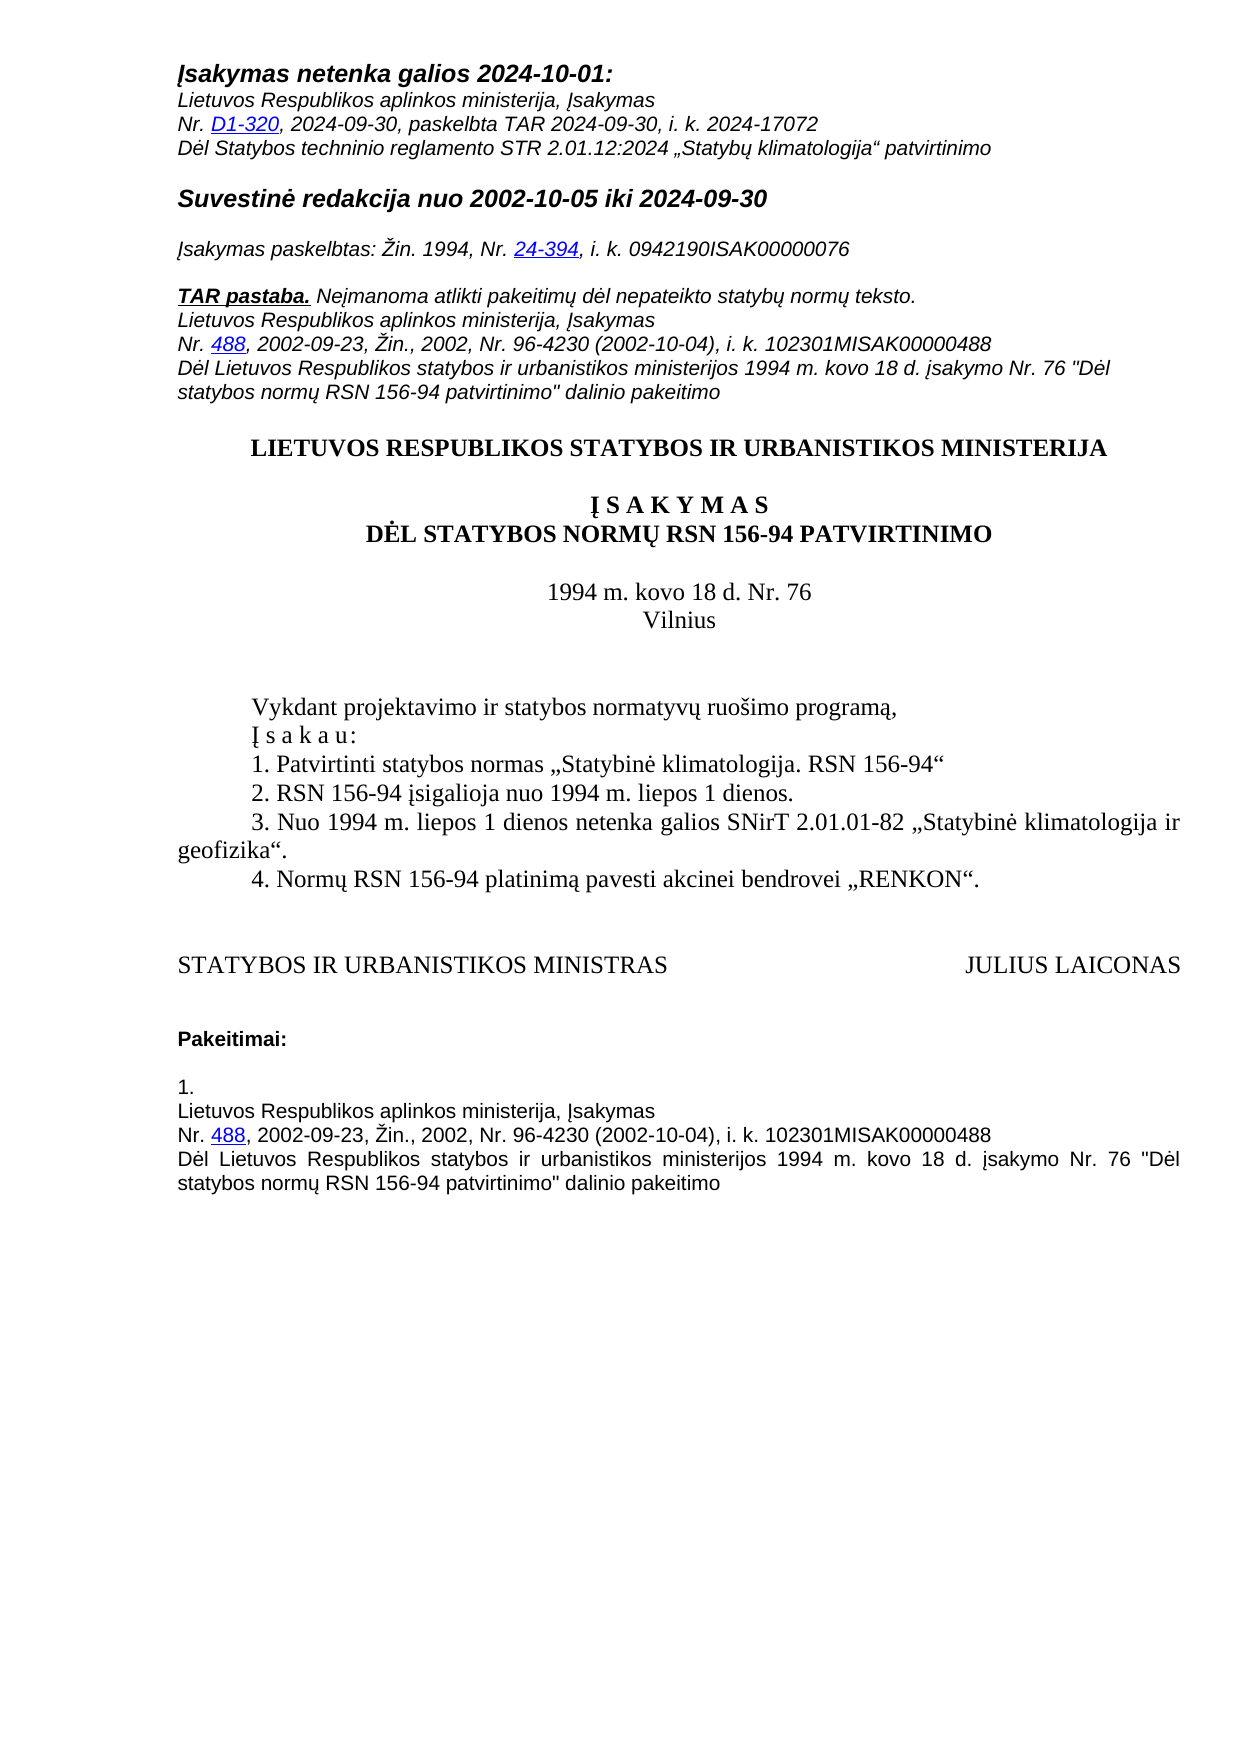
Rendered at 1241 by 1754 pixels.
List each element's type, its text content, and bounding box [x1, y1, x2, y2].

text Vilnius [177, 605, 1181, 634]
text STATYBOS IR URBANISTIKOS MINISTRAS JULIUS LAICONAS [177, 950, 1181, 979]
text Įsakau: [177, 720, 1181, 749]
text 1. Patvirtinti statybos normas „Statybinė klimatologija. RSN 156-94“ [177, 749, 1181, 778]
text TAR pastaba. Neįmanoma atlikti pakeitimų dėl nepateikto statybų normų teksto. [177, 284, 1181, 308]
text Lietuvos Respublikos aplinkos ministerija, Įsakymas [177, 88, 1181, 112]
text Nr. D1-320, 2024-09-30, paskelbta TAR 2024-09-30, i. k. 2024-17072 [177, 112, 1181, 136]
text Dėl Lietuvos Respublikos statybos ir urbanistikos ministerijos 1994 m. kovo 18 d. įsakymo Nr. 76 "Dėl statybos normų RSN 156-94 patvirtinimo" dalinio pakeitimo [177, 1147, 1181, 1195]
text Vykdant projektavimo ir statybos normatyvų ruošimo programą, [177, 692, 1181, 720]
text 3. Nuo 1994 m. liepos 1 dienos netenka galios SNirT 2.01.01-82 „Statybinė klimatologija ir geofizika“. [177, 807, 1181, 864]
text Į S A K Y M A S [177, 490, 1181, 519]
text Lietuvos Respublikos aplinkos ministerija, Įsakymas [177, 1099, 1181, 1123]
text LIETUVOS RESPUBLIKOS STATYBOS IR URBANISTIKOS MINISTERIJA [177, 433, 1181, 462]
text Įsakymas paskelbtas: Žin. 1994, Nr. 24-394, i. k. 0942190ISAK00000076 [177, 236, 1181, 260]
text 1. [177, 1075, 1181, 1099]
text 1994 m. kovo 18 d. Nr. 76 [177, 577, 1181, 605]
text Dėl Lietuvos Respublikos statybos ir urbanistikos ministerijos 1994 m. kovo 18 d. įsakymo Nr. 76 "Dėl statybos normų RSN 156-94 patvirtinimo" dalinio pakeitimo [177, 356, 1181, 404]
text Pakeitimai: [177, 1027, 1181, 1051]
text Nr. 488, 2002-09-23, Žin., 2002, Nr. 96-4230 (2002-10-04), i. k. 102301MISAK00000488 [177, 332, 1181, 356]
text DĖL STATYBOS NORMŲ RSN 156-94 PATVIRTINIMO [177, 519, 1181, 548]
text Dėl Statybos techninio reglamento STR 2.01.12:2024 „Statybų klimatologija“ patvirtinimo [177, 136, 1181, 160]
text Suvestinė redakcija nuo 2002-10-05 iki 2024-09-30 [177, 184, 1181, 212]
text 4. Normų RSN 156-94 platinimą pavesti akcinei bendrovei „RENKON“. [177, 864, 1181, 893]
text Nr. 488, 2002-09-23, Žin., 2002, Nr. 96-4230 (2002-10-04), i. k. 102301MISAK00000488 [177, 1123, 1181, 1147]
text 2. RSN 156-94 įsigalioja nuo 1994 m. liepos 1 dienos. [177, 778, 1181, 807]
text Lietuvos Respublikos aplinkos ministerija, Įsakymas [177, 308, 1181, 332]
text Įsakymas netenka galios 2024-10-01: [177, 59, 1181, 88]
